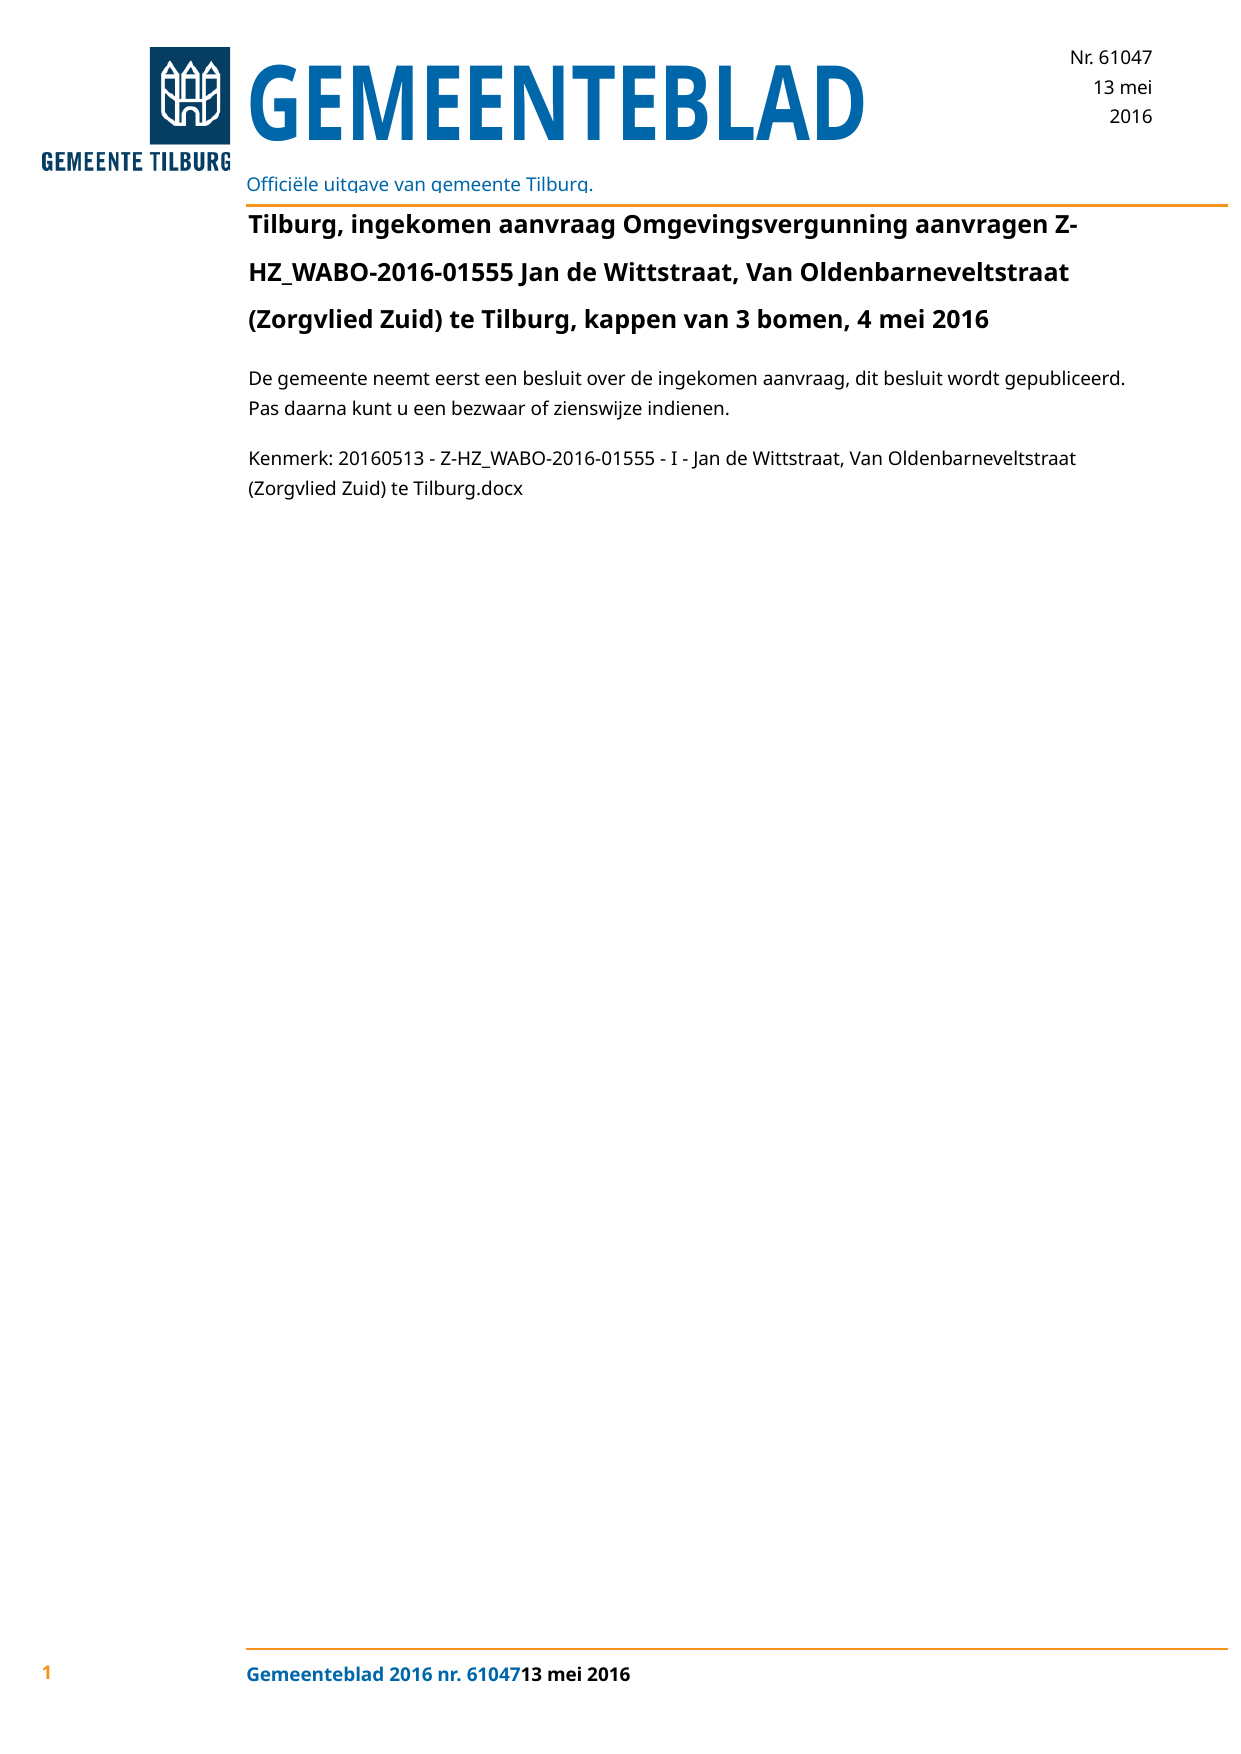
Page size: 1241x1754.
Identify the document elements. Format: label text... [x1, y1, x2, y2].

picture [41, 47, 231, 172]
text Tilburg, ingekomen aanvraag Omgevingsvergunning aanvragen Z-HZ_WABO-2016-01555 Jan de Wittstraat, Van Oldenbarneveltstraat (Zorgvlied Zuid) te Tilburg, kappen van 3 bomen, 4 mei 2016 [248, 207, 1152, 336]
text Kenmerk: 20160513 - Z-HZ_WABO-2016-01555 - I - Jan de Wittstraat, Van Oldenbarneveltstraat (Zorgvlied Zuid) te Tilburg.docx [248, 446, 1152, 501]
text De gemeente neemt eerst een besluit over de ingekomen aanvraag, dit besluit wordt gepubliceerd. Pas daarna kunt u een bezwaar of zienswijze indienen. [248, 366, 1152, 421]
